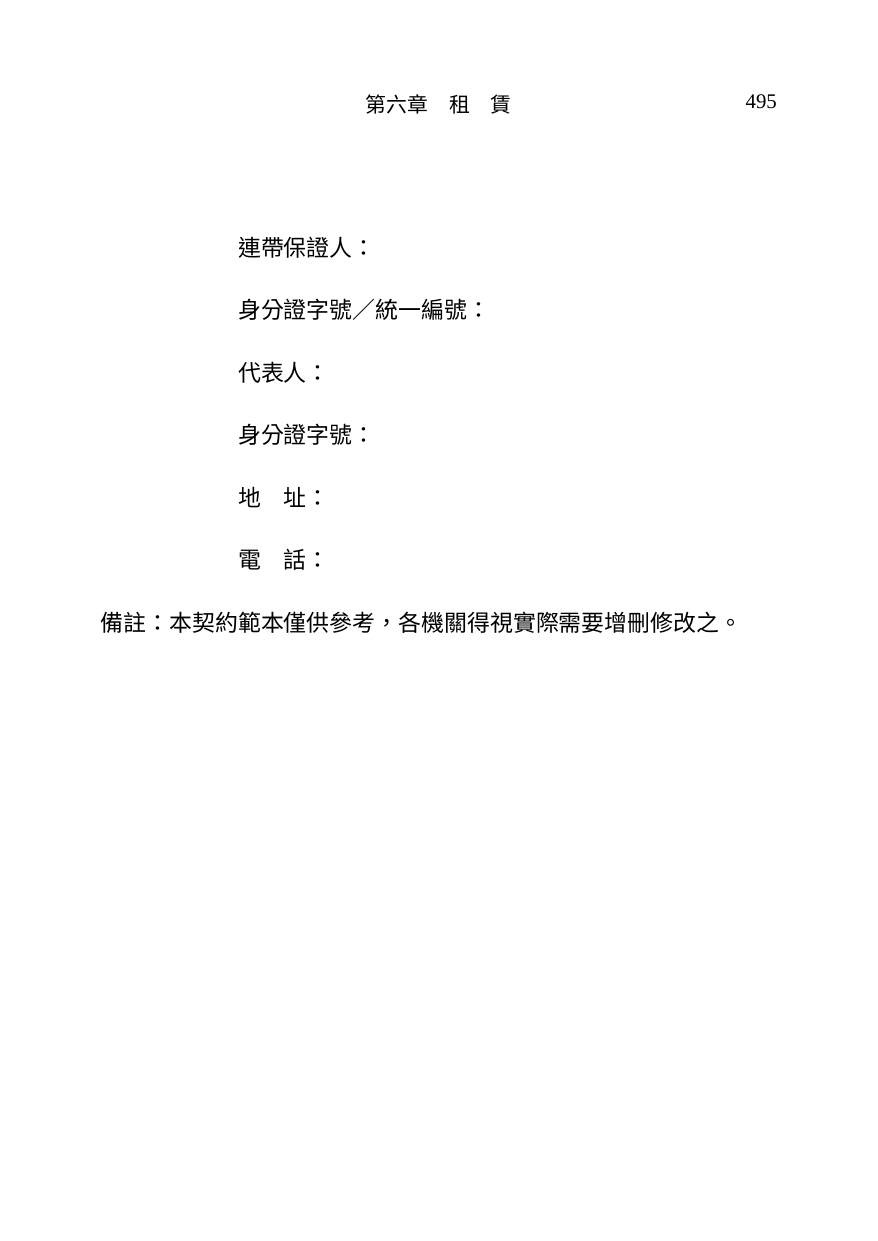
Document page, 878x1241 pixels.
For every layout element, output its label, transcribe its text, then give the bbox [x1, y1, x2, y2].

text 代表人： [238, 329, 777, 392]
text 備註：本契約範本僅供參考，各機關得視實際需要增刪修改之。 [100, 579, 777, 642]
text 連帶保證人： [238, 204, 777, 267]
text 電 話： [238, 517, 777, 579]
text 身分證字號： [238, 392, 777, 454]
text 身分證字號／統一編號： [238, 267, 777, 329]
text 地 址： [238, 454, 777, 517]
